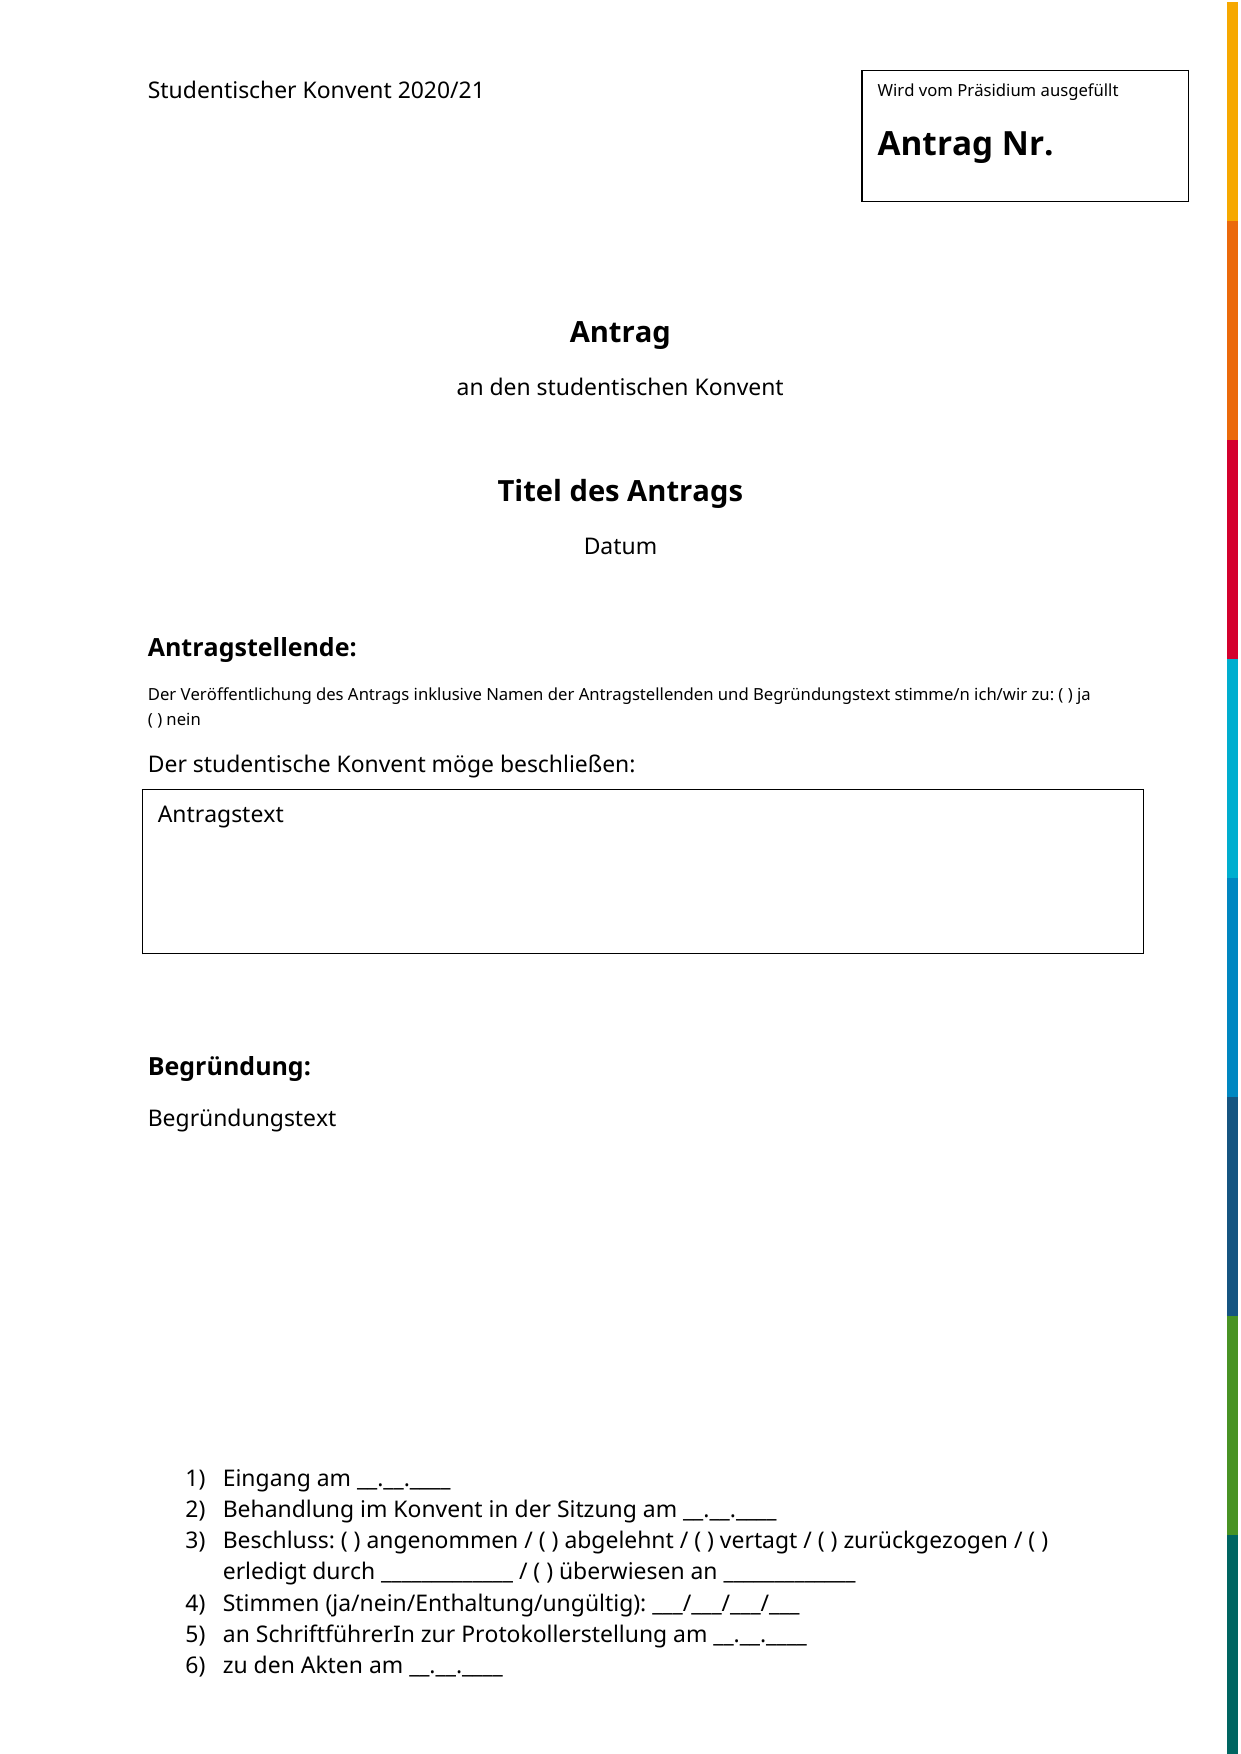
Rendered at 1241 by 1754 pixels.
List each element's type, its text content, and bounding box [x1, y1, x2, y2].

text Der Veröffentlichung des Antrags inklusive Namen der Antragstellenden und Begründungstext stimme/n ich/wir zu: ( ) ja ( ) nein [148, 683, 1093, 730]
text Antragstext [158, 797, 1128, 829]
text Titel des Antrags [148, 471, 1093, 510]
text Begründungstext [148, 1102, 1093, 1133]
text [143, 790, 1143, 953]
text Begründung: [148, 1049, 1093, 1083]
text Datum [148, 530, 1093, 561]
text Antrag [148, 311, 1093, 351]
text Der studentische Konvent möge beschließen: [148, 748, 1093, 779]
text an den studentischen Konvent [148, 370, 1093, 402]
text Antragstellende: [148, 630, 1093, 664]
